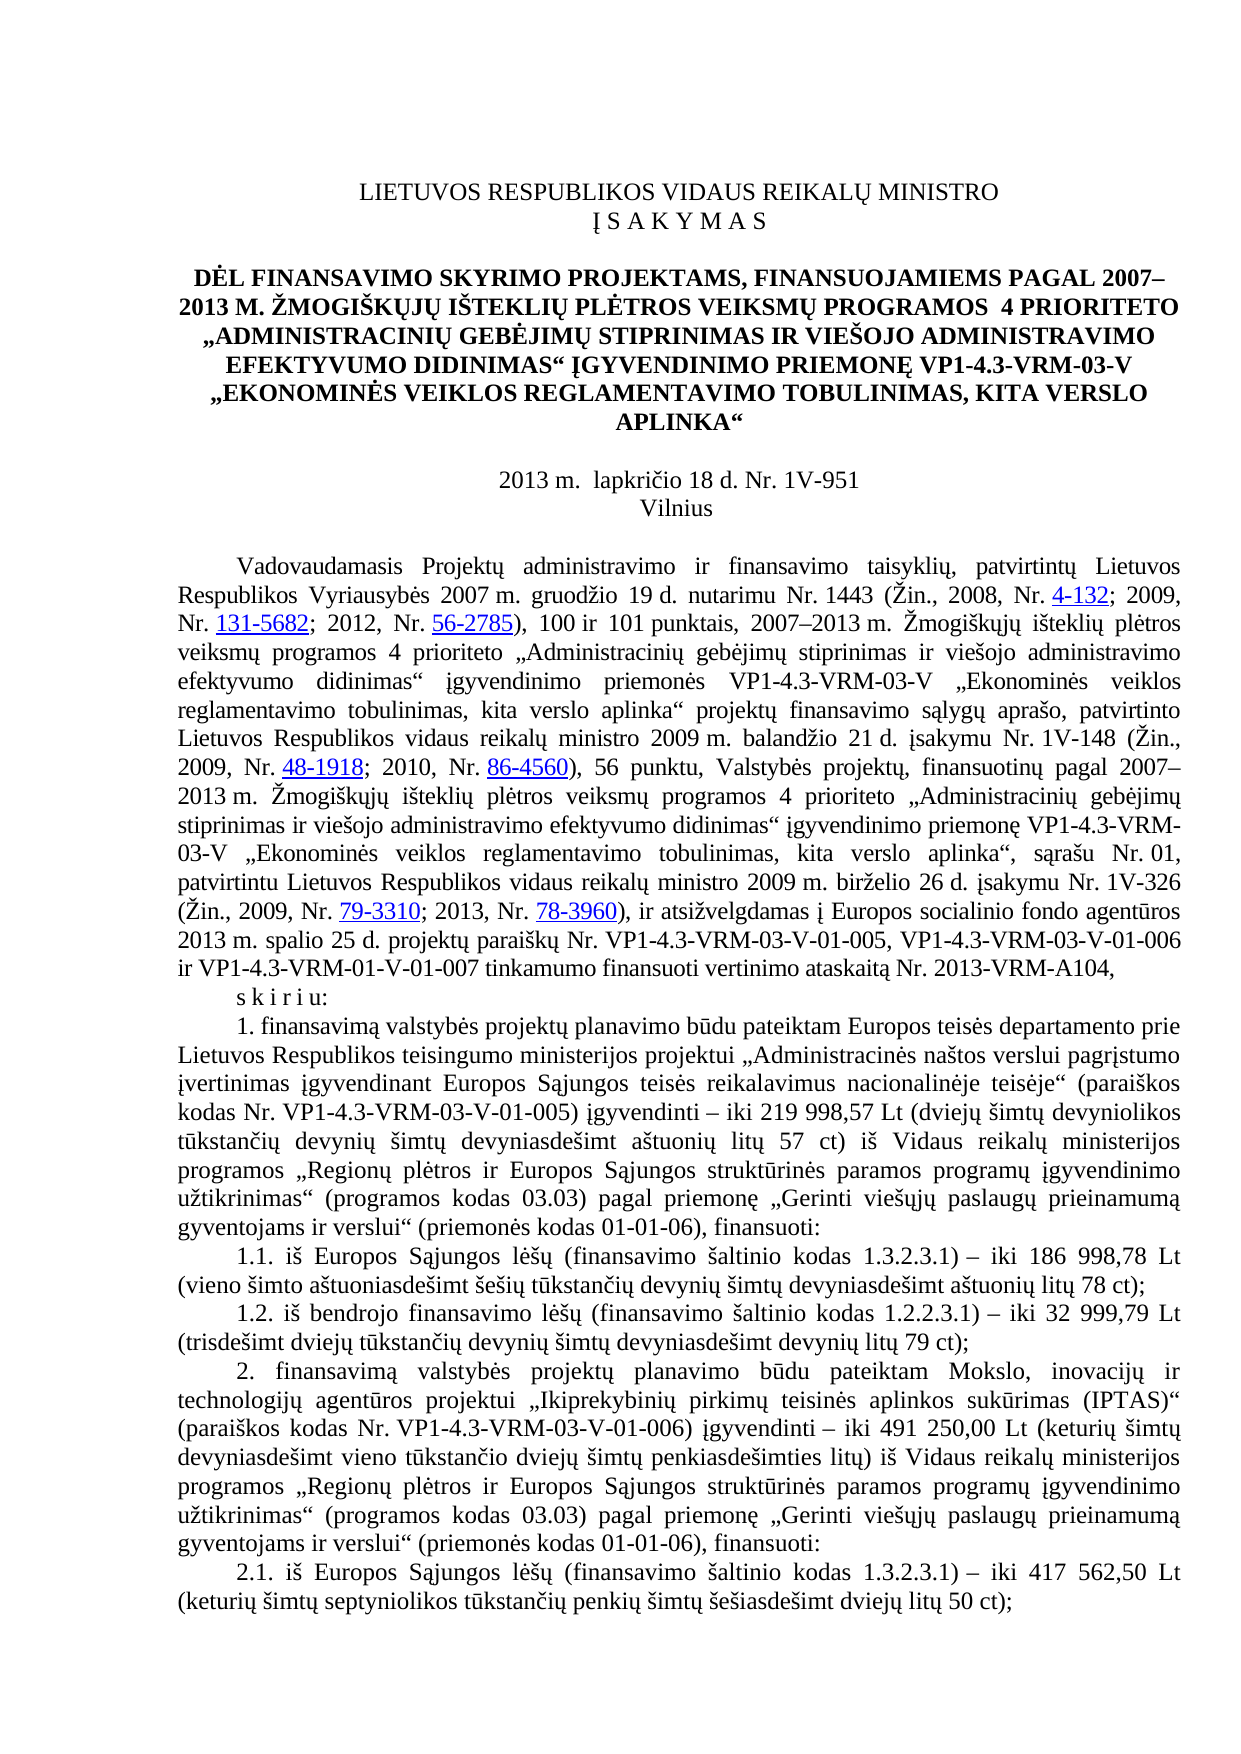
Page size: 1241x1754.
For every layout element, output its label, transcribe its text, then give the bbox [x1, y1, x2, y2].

text 2013 m. lapkričio 18 d. Nr. 1V-951 [177, 465, 1181, 493]
text DĖL FINANSAVIMO SKYRIMO PROJEKTAMS, FINANSUOJAMIEMS PAGAL 2007–2013 m. ŽMOGIŠKŲJŲ IŠTEKLIŲ PLĖTROS VEIKSMŲ PROGRAMOS 4 PRIORITETO „ADMINISTRACINIŲ GEBĖJIMŲ STIPRINIMAS IR VIEŠOJO ADMINISTRAVIMO EFEKTYVUMO DIDINIMAS“ ĮGYVENDINIMO PRIEMONĘ VP1-4.3-VRM-03-V „EKONOMINĖS VEIKLOS REGLAMENTAVIMO TOBULINIMAS, KITA VERSLO APLINKA“ [177, 263, 1181, 436]
text s k i r i u: [177, 982, 1181, 1011]
text Vadovaudamasis Projektų administravimo ir finansavimo taisyklių, patvirtintų Lietuvos Respublikos Vyriausybės 2007 m. gruodžio 19 d. nutarimu Nr. 1443 (Žin., 2008, Nr. 4-132; 2009, Nr. 131-5682; 2012, Nr. 56-2785), 100 ir 101 punktais, 2007–2013 m. Žmogiškųjų išteklių plėtros veiksmų programos 4 prioriteto „Administracinių gebėjimų stiprinimas ir viešojo administravimo efektyvumo didinimas“ įgyvendinimo priemonės VP1-4.3-VRM-03-V „Ekonominės veiklos reglamentavimo tobulinimas, kita verslo aplinka“ projektų finansavimo sąlygų aprašo, patvirtinto Lietuvos Respublikos vidaus reikalų ministro 2009 m. balandžio 21 d. įsakymu Nr. 1V-148 (Žin., 2009, Nr. 48-1918; 2010, Nr. 86-4560), 56 punktu, Valstybės projektų, finansuotinų pagal 2007–2013 m. Žmogiškųjų išteklių plėtros veiksmų programos 4 prioriteto „Administracinių gebėjimų stiprinimas ir viešojo administravimo efektyvumo didinimas“ įgyvendinimo priemonę VP1-4.3-VRM-03-V „Ekonominės veiklos reglamentavimo tobulinimas, kita verslo aplinka“, sąrašu Nr. 01, patvirtintu Lietuvos Respublikos vidaus reikalų ministro 2009 m. birželio 26 d. įsakymu Nr. 1V-326 (Žin., 2009, Nr. 79-3310; 2013, Nr. 78-3960), ir atsižvelgdamas į Europos socialinio fondo agentūros 2013 m. spalio 25 d. projektų paraiškų Nr. VP1-4.3-VRM-03-V-01-005, VP1-4.3-VRM-03-V-01-006 ir VP1-4.3-VRM-01-V-01-007 tinkamumo finansuoti vertinimo ataskaitą Nr. 2013-VRM-A104, [177, 551, 1181, 982]
text Į S A K Y M A S [177, 206, 1181, 235]
text 1.1. iš Europos Sąjungos lėšų (finansavimo šaltinio kodas 1.3.2.3.1) – iki 186 998,78 Lt (vieno šimto aštuoniasdešimt šešių tūkstančių devynių šimtų devyniasdešimt aštuonių litų 78 ct); [177, 1241, 1181, 1298]
text 2. finansavimą valstybės projektų planavimo būdu pateiktam Mokslo, inovacijų ir technologijų agentūros projektui „Ikiprekybinių pirkimų teisinės aplinkos sukūrimas (IPTAS)“ (paraiškos kodas Nr. VP1-4.3-VRM-03-V-01-006) įgyvendinti – iki 491 250,00 Lt (keturių šimtų devyniasdešimt vieno tūkstančio dviejų šimtų penkiasdešimties litų) iš Vidaus reikalų ministerijos programos „Regionų plėtros ir Europos Sąjungos struktūrinės paramos programų įgyvendinimo užtikrinimas“ (programos kodas 03.03) pagal priemonę „Gerinti viešųjų paslaugų prieinamumą gyventojams ir verslui“ (priemonės kodas 01-01-06), finansuoti: [177, 1356, 1181, 1557]
text LIETUVOS RESPUBLIKOS VIDAUS REIKALŲ MINISTRO [177, 177, 1181, 206]
text 1. finansavimą valstybės projektų planavimo būdu pateiktam Europos teisės departamento prie Lietuvos Respublikos teisingumo ministerijos projektui „Administracinės naštos verslui pagrįstumo įvertinimas įgyvendinant Europos Sąjungos teisės reikalavimus nacionalinėje teisėje“ (paraiškos kodas Nr. VP1-4.3-VRM-03-V-01-005) įgyvendinti – iki 219 998,57 Lt (dviejų šimtų devyniolikos tūkstančių devynių šimtų devyniasdešimt aštuonių litų 57 ct) iš Vidaus reikalų ministerijos programos „Regionų plėtros ir Europos Sąjungos struktūrinės paramos programų įgyvendinimo užtikrinimas“ (programos kodas 03.03) pagal priemonę „Gerinti viešųjų paslaugų prieinamumą gyventojams ir verslui“ (priemonės kodas 01-01-06), finansuoti: [177, 1011, 1181, 1241]
text 2.1. iš Europos Sąjungos lėšų (finansavimo šaltinio kodas 1.3.2.3.1) – iki 417 562,50 Lt (keturių šimtų septyniolikos tūkstančių penkių šimtų šešiasdešimt dviejų litų 50 ct); [177, 1557, 1181, 1615]
text Vilnius [177, 493, 1181, 522]
text 1.2. iš bendrojo finansavimo lėšų (finansavimo šaltinio kodas 1.2.2.3.1) – iki 32 999,79 Lt (trisdešimt dviejų tūkstančių devynių šimtų devyniasdešimt devynių litų 79 ct); [177, 1298, 1181, 1356]
